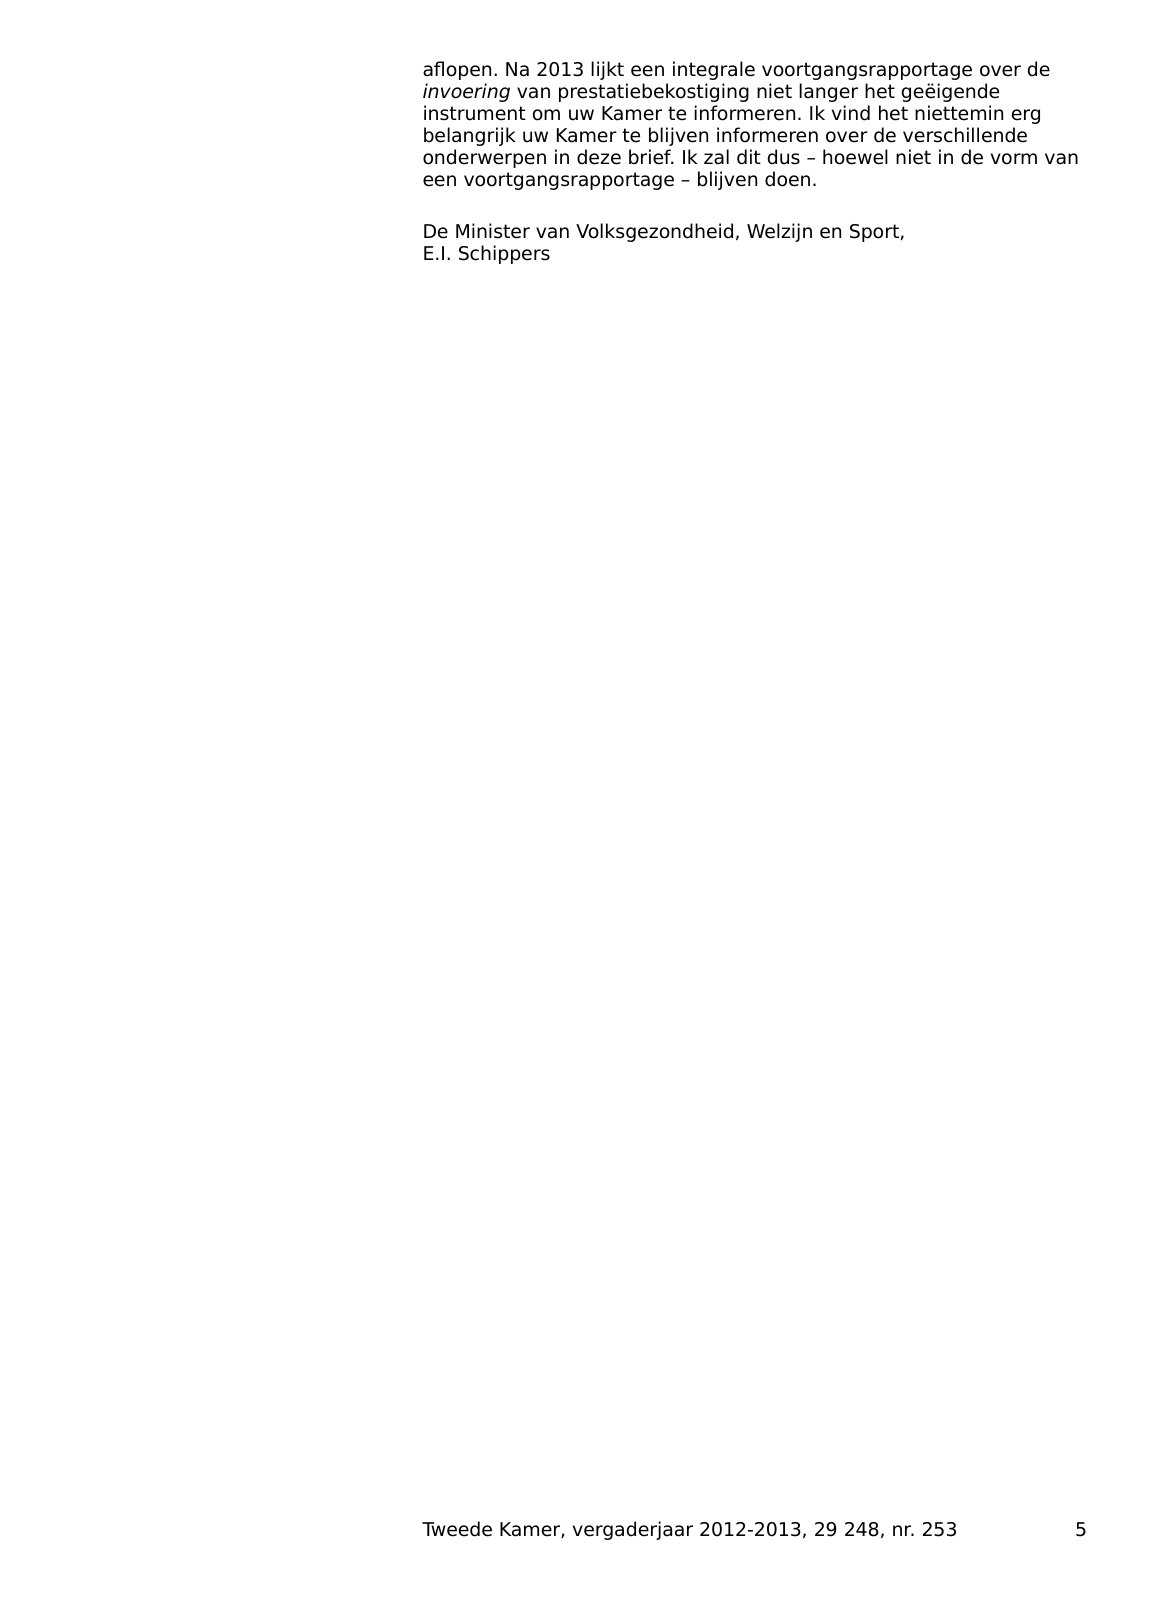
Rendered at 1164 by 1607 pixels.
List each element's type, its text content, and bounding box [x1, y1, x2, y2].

text De Minister van Volksgezondheid, Welzijn en Sport, E.I. Schippers [422, 221, 1087, 265]
text aflopen. Na 2013 lijkt een integrale voortgangsrapportage over de invoering van prestatiebekostiging niet langer het geëigende instrument om uw Kamer te informeren. Ik vind het niettemin erg belangrijk uw Kamer te blijven informeren over de verschillende onderwerpen in deze brief. Ik zal dit dus – hoewel niet in de vorm van een voortgangsrapportage – blijven doen. [422, 59, 1087, 191]
